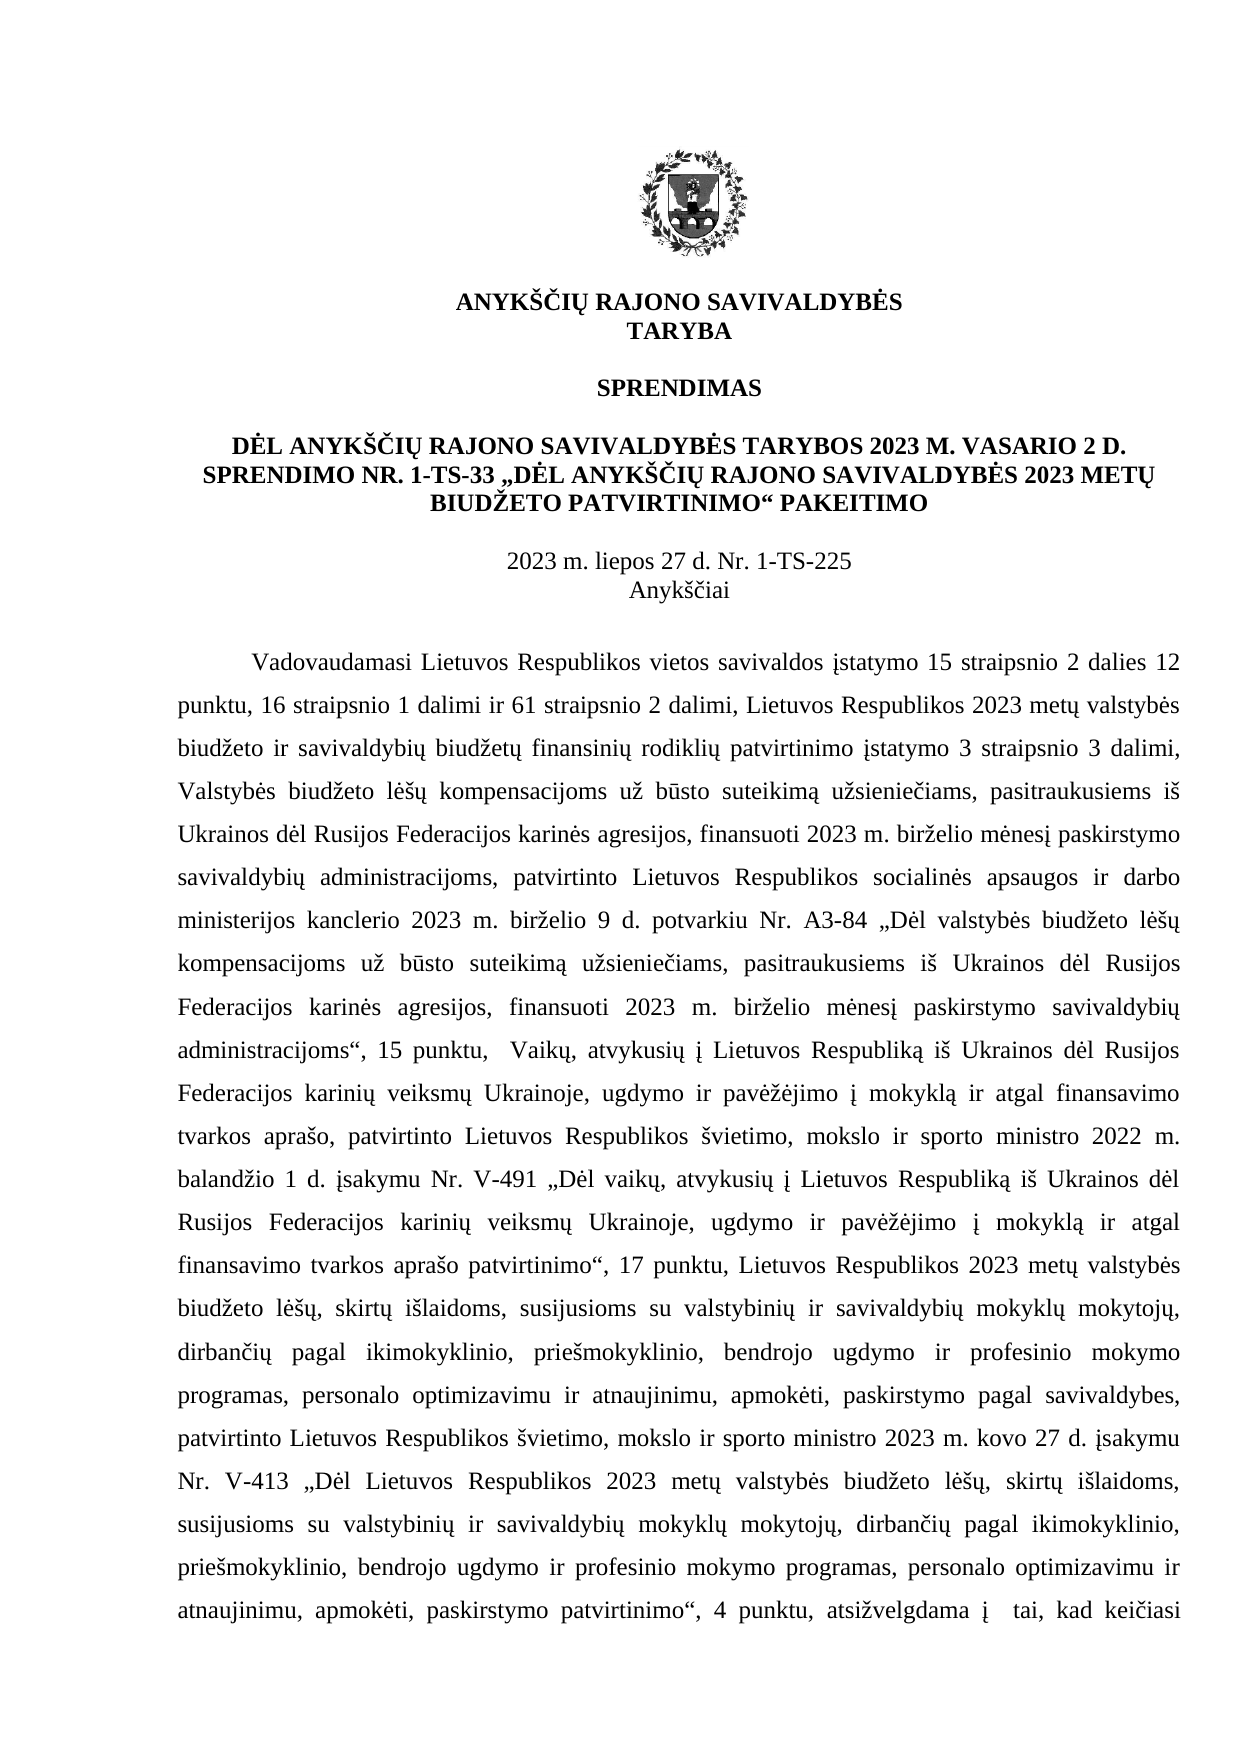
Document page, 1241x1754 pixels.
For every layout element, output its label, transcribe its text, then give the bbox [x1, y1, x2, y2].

text Anykščiai [177, 575, 1181, 603]
text DĖl Anykščių rajono savivaldybės TARYBOS 2023 m. VASARIO 2 D. SPRENDIMO nR. 1-ts-33 „DĖL ANYKŠČIŲ RAJONO SAVIVALDYBĖS 2023 METŲ biudžeto patvirtinimo“ PAKEITIMO [177, 431, 1181, 517]
text 2023 m. liepos 27 d. Nr. 1-TS-225 [177, 546, 1181, 575]
text ANYKŠČIŲ RAJONO SAVIVALDYBĖS [177, 287, 1181, 316]
text TARYBA [177, 316, 1181, 345]
text SPRENDIMAS [177, 373, 1181, 402]
text Vadovaudamasi Lietuvos Respublikos vietos savivaldos įstatymo 15 straipsnio 2 dalies 12 punktu, 16 straipsnio 1 dalimi ir 61 straipsnio 2 dalimi, Lietuvos Respublikos 2023 metų valstybės biudžeto ir savivaldybių biudžetų finansinių rodiklių patvirtinimo įstatymo 3 straipsnio 3 dalimi, Valstybės biudžeto lėšų kompensacijoms už būsto suteikimą užsieniečiams, pasitraukusiems iš Ukrainos dėl Rusijos Federacijos karinės agresijos, finansuoti 2023 m. birželio mėnesį paskirstymo savivaldybių administracijoms, patvirtinto Lietuvos Respublikos socialinės apsaugos ir darbo ministerijos kanclerio 2023 m. birželio 9 d. potvarkiu Nr. A3-84 „Dėl valstybės biudžeto lėšų kompensacijoms už būsto suteikimą užsieniečiams, pasitraukusiems iš Ukrainos dėl Rusijos Federacijos karinės agresijos, finansuoti 2023 m. birželio mėnesį paskirstymo savivaldybių administracijoms“, 15 punktu, Vaikų, atvykusių į Lietuvos Respubliką iš Ukrainos dėl Rusijos Federacijos karinių veiksmų Ukrainoje, ugdymo ir pavėžėjimo į mokyklą ir atgal finansavimo tvarkos aprašo, patvirtinto Lietuvos Respublikos švietimo, mokslo ir sporto ministro 2022 m. balandžio 1 d. įsakymu Nr. V-491 „Dėl vaikų, atvykusių į Lietuvos Respubliką iš Ukrainos dėl Rusijos Federacijos karinių veiksmų Ukrainoje, ugdymo ir pavėžėjimo į mokyklą ir atgal finansavimo tvarkos aprašo patvirtinimo“, 17 punktu, Lietuvos Respublikos 2023 metų valstybės biudžeto lėšų, skirtų išlaidoms, susijusioms su valstybinių ir savivaldybių mokyklų mokytojų, dirbančių pagal ikimokyklinio, priešmokyklinio, bendrojo ugdymo ir profesinio mokymo programas, personalo optimizavimu ir atnaujinimu, apmokėti, paskirstymo pagal savivaldybes, patvirtinto Lietuvos Respublikos švietimo, mokslo ir sporto ministro 2023 m. kovo 27 d. įsakymu Nr. V-413 „Dėl Lietuvos Respublikos 2023 metų valstybės biudžeto lėšų, skirtų išlaidoms, susijusioms su valstybinių ir savivaldybių mokyklų mokytojų, dirbančių pagal ikimokyklinio, priešmokyklinio, bendrojo ugdymo ir profesinio mokymo programas, personalo optimizavimu ir atnaujinimu, apmokėti, paskirstymo patvirtinimo“, 4 punktu, atsižvelgdama į tai, kad keičiasi [177, 647, 1181, 1624]
